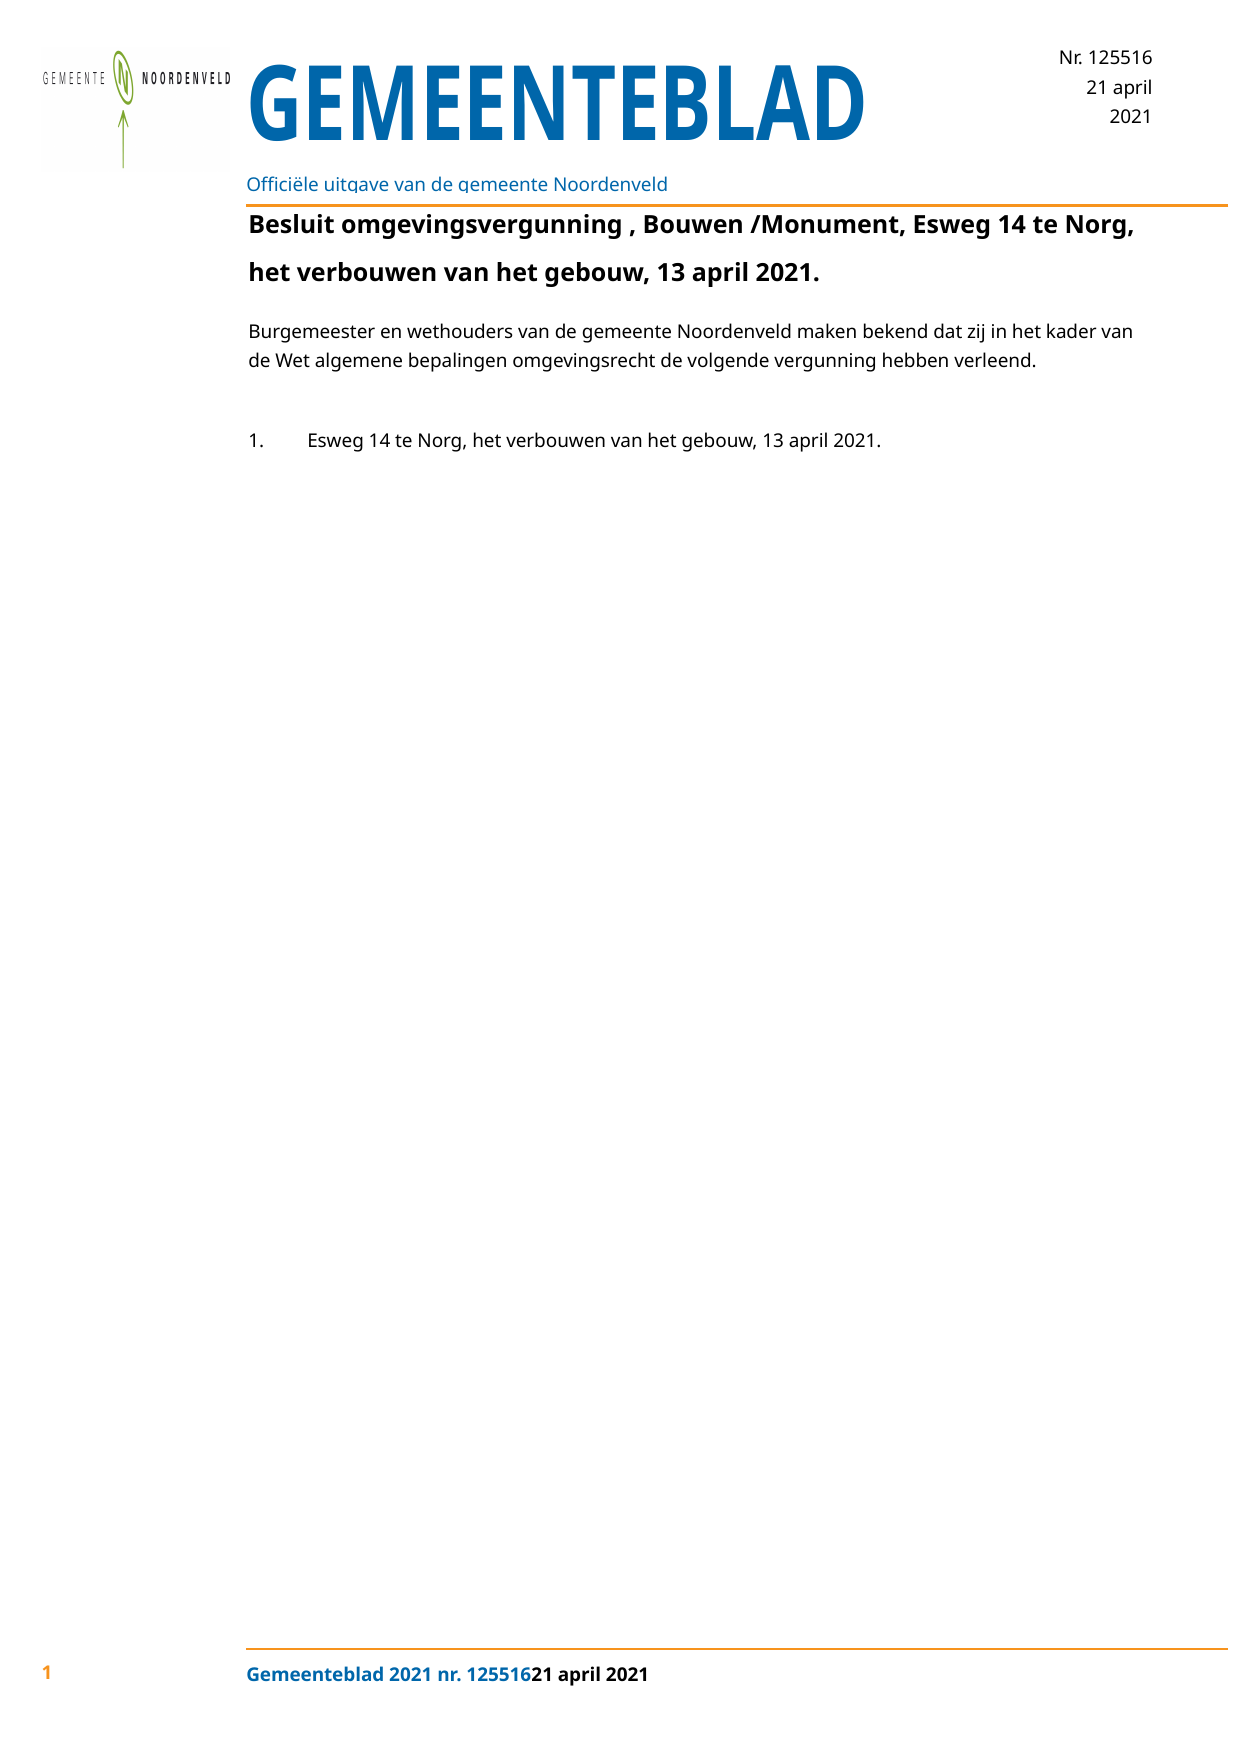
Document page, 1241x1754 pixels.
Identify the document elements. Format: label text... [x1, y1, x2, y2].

text Burgemeester en wethouders van de gemeente Noordenveld maken bekend dat zij in het kader van de Wet algemene bepalingen omgevingsrecht de volgende vergunning hebben verleend. [248, 318, 1152, 373]
picture [41, 47, 231, 172]
text Besluit omgevingsvergunning , Bouwen /Monument, Esweg 14 te Norg, het verbouwen van het gebouw, 13 april 2021. [248, 207, 1152, 288]
list Esweg 14 te Norg, het verbouwen van het gebouw, 13 april 2021. [248, 427, 1152, 453]
